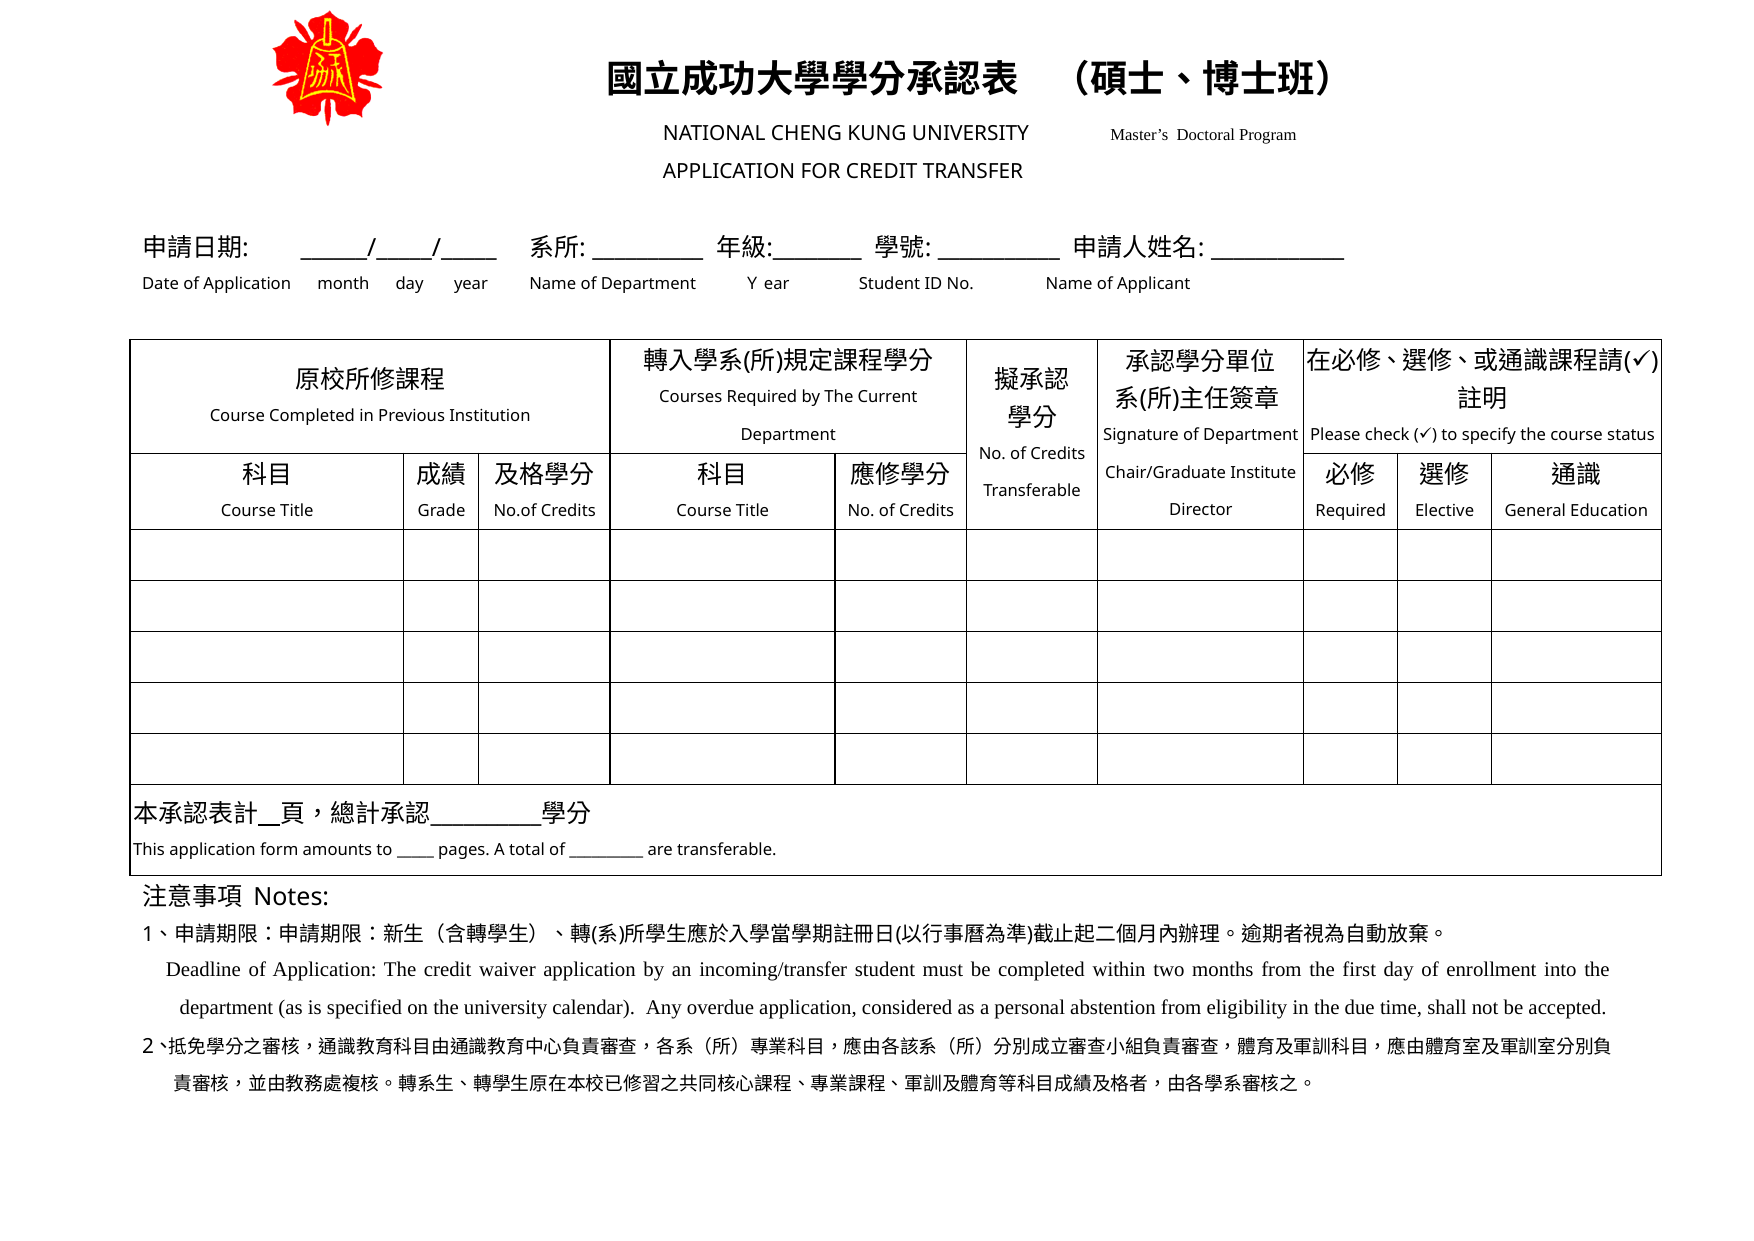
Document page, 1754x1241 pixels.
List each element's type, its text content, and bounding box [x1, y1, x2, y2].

table_cell [404, 581, 478, 631]
table_cell [1098, 632, 1303, 682]
table_cell [1398, 683, 1491, 733]
table_cell [836, 530, 966, 579]
table_cell [479, 632, 609, 682]
table_cell [611, 581, 834, 631]
table_cell 科目 Course Title [131, 454, 403, 528]
table_cell [131, 632, 403, 682]
table_cell [131, 734, 403, 784]
table_cell [1304, 683, 1397, 733]
table_cell 本承認表計 頁，總計承認__________學分 This application form amounts to _____ pages. A total of __________ are transferable. [131, 785, 1661, 875]
text Date of Application month day year Name of Department Ｙear Student ID No. Name of Applicant [142, 264, 1612, 301]
table_cell 選修 Elective [1398, 454, 1491, 528]
table_cell [1098, 581, 1303, 631]
picture [269, 9, 385, 128]
text 注意事項 Notes: [142, 876, 1612, 914]
table_cell [1304, 530, 1397, 579]
table_cell [1492, 632, 1661, 682]
table_header 原校所修課程 Course Completed in Previous Institution [131, 340, 609, 452]
table_cell [404, 530, 478, 579]
text 申請日期: ______/_____/_____ 系所: __________ 年級:________ 學號: ___________ 申請人姓名: ____________ [142, 226, 1612, 264]
table_cell [967, 734, 1097, 784]
text APPLICATION FOR CREDIT TRANSFER [142, 151, 1612, 189]
table_cell [611, 734, 834, 784]
table_cell [404, 632, 478, 682]
table_cell [404, 734, 478, 784]
table_cell [479, 581, 609, 631]
table_cell [1304, 734, 1397, 784]
text Deadline of Application: The credit waiver application by an incoming/transfer student must be completed within two months from the first day of enrollment into the department (as is specified on the university calendar). Any overdue application, considered as a personal abstention from eligibility in the due time, shall not be accepted. [142, 951, 1612, 1026]
text NATIONAL CHENG KUNG UNIVERSITY Master’s Doctoral Program [400, 114, 1717, 151]
table_cell 必修 Required [1304, 454, 1397, 528]
table_header 承認學分單位 系(所)主任簽章 Signature of Department Chair/Graduate Institute Director [1098, 340, 1303, 528]
table_cell [1098, 530, 1303, 579]
text [142, 114, 254, 151]
table_cell [1098, 734, 1303, 784]
table_header 轉入學系(所)規定課程學分 Courses Required by The Current Department [611, 340, 966, 452]
table_cell [836, 734, 966, 784]
table_cell [404, 683, 478, 733]
table_cell [836, 632, 966, 682]
table_cell [1492, 530, 1661, 579]
table_cell [1304, 581, 1397, 631]
table_cell [836, 581, 966, 631]
table_cell [131, 530, 403, 579]
table_cell 成績 Grade [404, 454, 478, 528]
table_cell [1492, 734, 1661, 784]
table_cell [1492, 581, 1661, 631]
table_cell [1398, 734, 1491, 784]
table_cell [1492, 683, 1661, 733]
table_cell [836, 683, 966, 733]
table_cell 及格學分 No.of Credits [479, 454, 609, 528]
table_cell 科目 Course Title [611, 454, 834, 528]
table_cell 應修學分 No. of Credits [836, 454, 966, 528]
table_cell [967, 581, 1097, 631]
table_cell [479, 683, 609, 733]
table_cell [479, 734, 609, 784]
table_cell [1304, 632, 1397, 682]
text 1、申請期限：申請期限：新生（含轉學生）、轉(系)所學生應於入學當學期註冊日(以行事曆為準)截止起二個月內辦理。逾期者視為自動放棄。 [142, 914, 1612, 951]
table_cell [967, 530, 1097, 579]
table_cell [131, 683, 403, 733]
text 國立成功大學學分承認表 （碩士、博士班） [142, 1, 1612, 151]
table_cell [479, 530, 609, 579]
table_cell 通識 General Education [1492, 454, 1661, 528]
table_cell [611, 632, 834, 682]
table_header 在必修、選修、或通識課程請()註明 Please check () to specify the course status [1304, 340, 1661, 452]
table_cell [1398, 581, 1491, 631]
table_cell [1398, 530, 1491, 579]
table_header 擬承認 學分 No. of Credits Transferable [967, 340, 1097, 528]
table_cell [611, 683, 834, 733]
table_cell [131, 581, 403, 631]
table_cell [967, 632, 1097, 682]
table_cell [1398, 632, 1491, 682]
table_cell [967, 683, 1097, 733]
table_cell [1098, 683, 1303, 733]
table_cell [611, 530, 834, 579]
text 2、抵免學分之審核，通識教育科目由通識教育中心負責審查，各系（所）專業科目，應由各該系（所）分別成立審查小組負責審查，體育及軍訓科目，應由體育室及軍訓室分別負責審核，並由教務處複核。轉系生、轉學生原在本校已修習之共同核心課程、專業課程、軍訓及體育等科目成績及格者，由各學系審核之。 [142, 1026, 1612, 1101]
